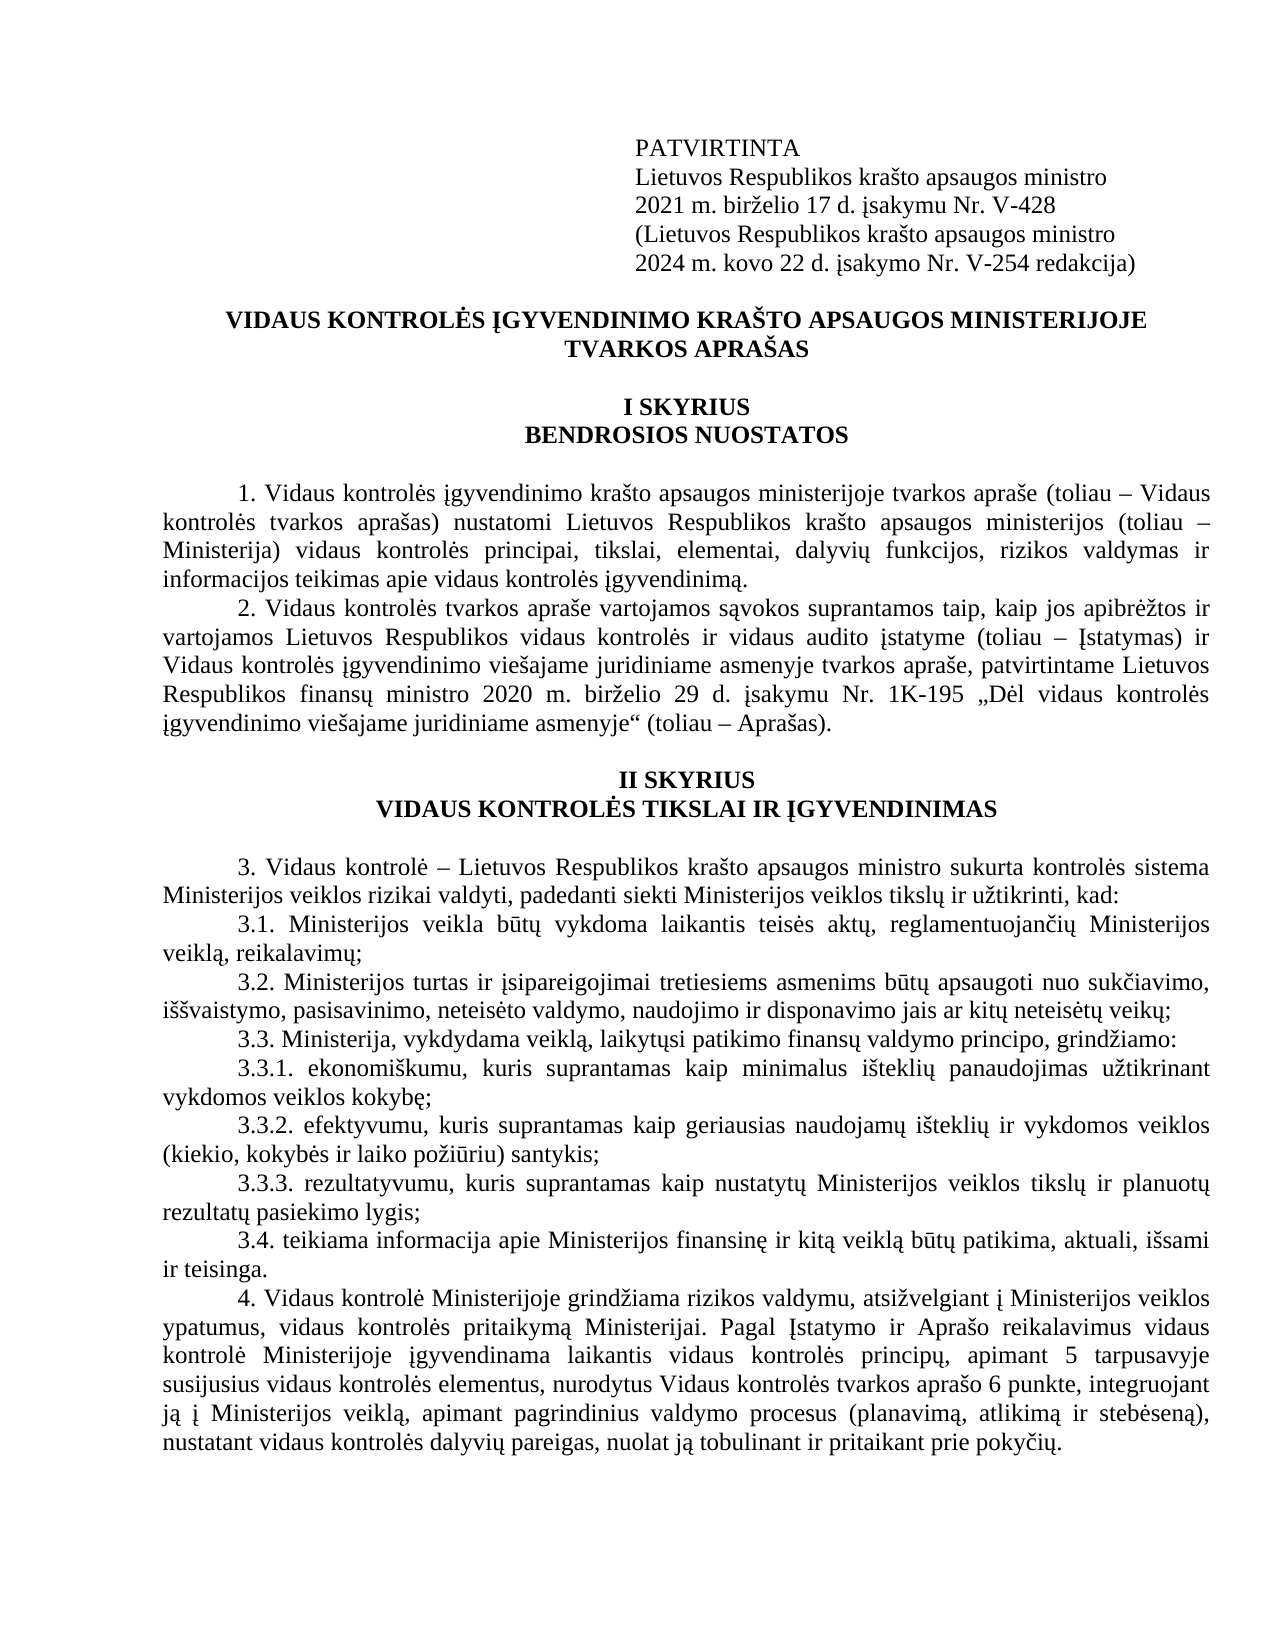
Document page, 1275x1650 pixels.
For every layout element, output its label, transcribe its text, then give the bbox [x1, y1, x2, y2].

text II SKYRIUS [162, 765, 1211, 794]
text VIDAUS KONTROLĖS ĮGYVENDINIMO KRAŠTO APSAUGOS MINISTERIJOJE TVARKOS APRAŠAS [162, 305, 1211, 363]
text 3.4. teikiama informacija apie Ministerijos finansinę ir kitą veiklą būtų patikima, aktuali, išsami ir teisinga. [162, 1225, 1211, 1283]
text BENDROSIOS NUOSTATOS [162, 420, 1211, 449]
text 1. Vidaus kontrolės įgyvendinimo krašto apsaugos ministerijoje tvarkos apraše (toliau – Vidaus kontrolės tvarkos aprašas) nustatomi Lietuvos Respublikos krašto apsaugos ministerijos (toliau – Ministerija) vidaus kontrolės principai, tikslai, elementai, dalyvių funkcijos, rizikos valdymas ir informacijos teikimas apie vidaus kontrolės įgyvendinimą. [162, 478, 1211, 593]
text Lietuvos Respublikos krašto apsaugos ministro [162, 162, 1211, 190]
text 2. Vidaus kontrolės tvarkos apraše vartojamos sąvokos suprantamos taip, kaip jos apibrėžtos ir vartojamos Lietuvos Respublikos vidaus kontrolės ir vidaus audito įstatyme (toliau – Įstatymas) ir Vidaus kontrolės įgyvendinimo viešajame juridiniame asmenyje tvarkos apraše, patvirtintame Lietuvos Respublikos finansų ministro 2020 m. birželio 29 d. įsakymu Nr. 1K-195 „Dėl vidaus kontrolės įgyvendinimo viešajame juridiniame asmenyje“ (toliau – Aprašas). [162, 593, 1211, 737]
text 3.3.3. rezultatyvumu, kuris suprantamas kaip nustatytų Ministerijos veiklos tikslų ir planuotų rezultatų pasiekimo lygis; [162, 1168, 1211, 1225]
text (Lietuvos Respublikos krašto apsaugos ministro [162, 219, 1211, 248]
text 2024 m. kovo 22 d. įsakymo Nr. V-254 redakcija) [162, 248, 1211, 277]
text 3.3.1. ekonomiškumu, kuris suprantamas kaip minimalus išteklių panaudojimas užtikrinant vykdomos veiklos kokybę; [162, 1053, 1211, 1110]
text 3.3. Ministerija, vykdydama veiklą, laikytųsi patikimo finansų valdymo principo, grindžiamo: [162, 1024, 1211, 1053]
text I SKYRIUS [162, 392, 1211, 420]
text PATVIRTINTA [162, 133, 1211, 162]
text 3. Vidaus kontrolė – Lietuvos Respublikos krašto apsaugos ministro sukurta kontrolės sistema Ministerijos veiklos rizikai valdyti, padedanti siekti Ministerijos veiklos tikslų ir užtikrinti, kad: [162, 852, 1211, 909]
text 3.2. Ministerijos turtas ir įsipareigojimai tretiesiems asmenims būtų apsaugoti nuo sukčiavimo, iššvaistymo, pasisavinimo, neteisėto valdymo, naudojimo ir disponavimo jais ar kitų neteisėtų veikų; [162, 967, 1211, 1024]
text 2021 m. birželio 17 d. įsakymu Nr. V-428 [162, 190, 1211, 219]
text VIDAUS KONTROLĖS TIKSLAI IR ĮGYVENDINIMAS [162, 794, 1211, 823]
text 3.3.2. efektyvumu, kuris suprantamas kaip geriausias naudojamų išteklių ir vykdomos veiklos (kiekio, kokybės ir laiko požiūriu) santykis; [162, 1110, 1211, 1168]
text 3.1. Ministerijos veikla būtų vykdoma laikantis teisės aktų, reglamentuojančių Ministerijos veiklą, reikalavimų; [162, 909, 1211, 967]
text 4. Vidaus kontrolė Ministerijoje grindžiama rizikos valdymu, atsižvelgiant į Ministerijos veiklos ypatumus, vidaus kontrolės pritaikymą Ministerijai. Pagal Įstatymo ir Aprašo reikalavimus vidaus kontrolė Ministerijoje įgyvendinama laikantis vidaus kontrolės principų, apimant 5 tarpusavyje susijusius vidaus kontrolės elementus, nurodytus Vidaus kontrolės tvarkos aprašo 6 punkte, integruojant ją į Ministerijos veiklą, apimant pagrindinius valdymo procesus (planavimą, atlikimą ir stebėseną), nustatant vidaus kontrolės dalyvių pareigas, nuolat ją tobulinant ir pritaikant prie pokyčių. [162, 1283, 1211, 1455]
